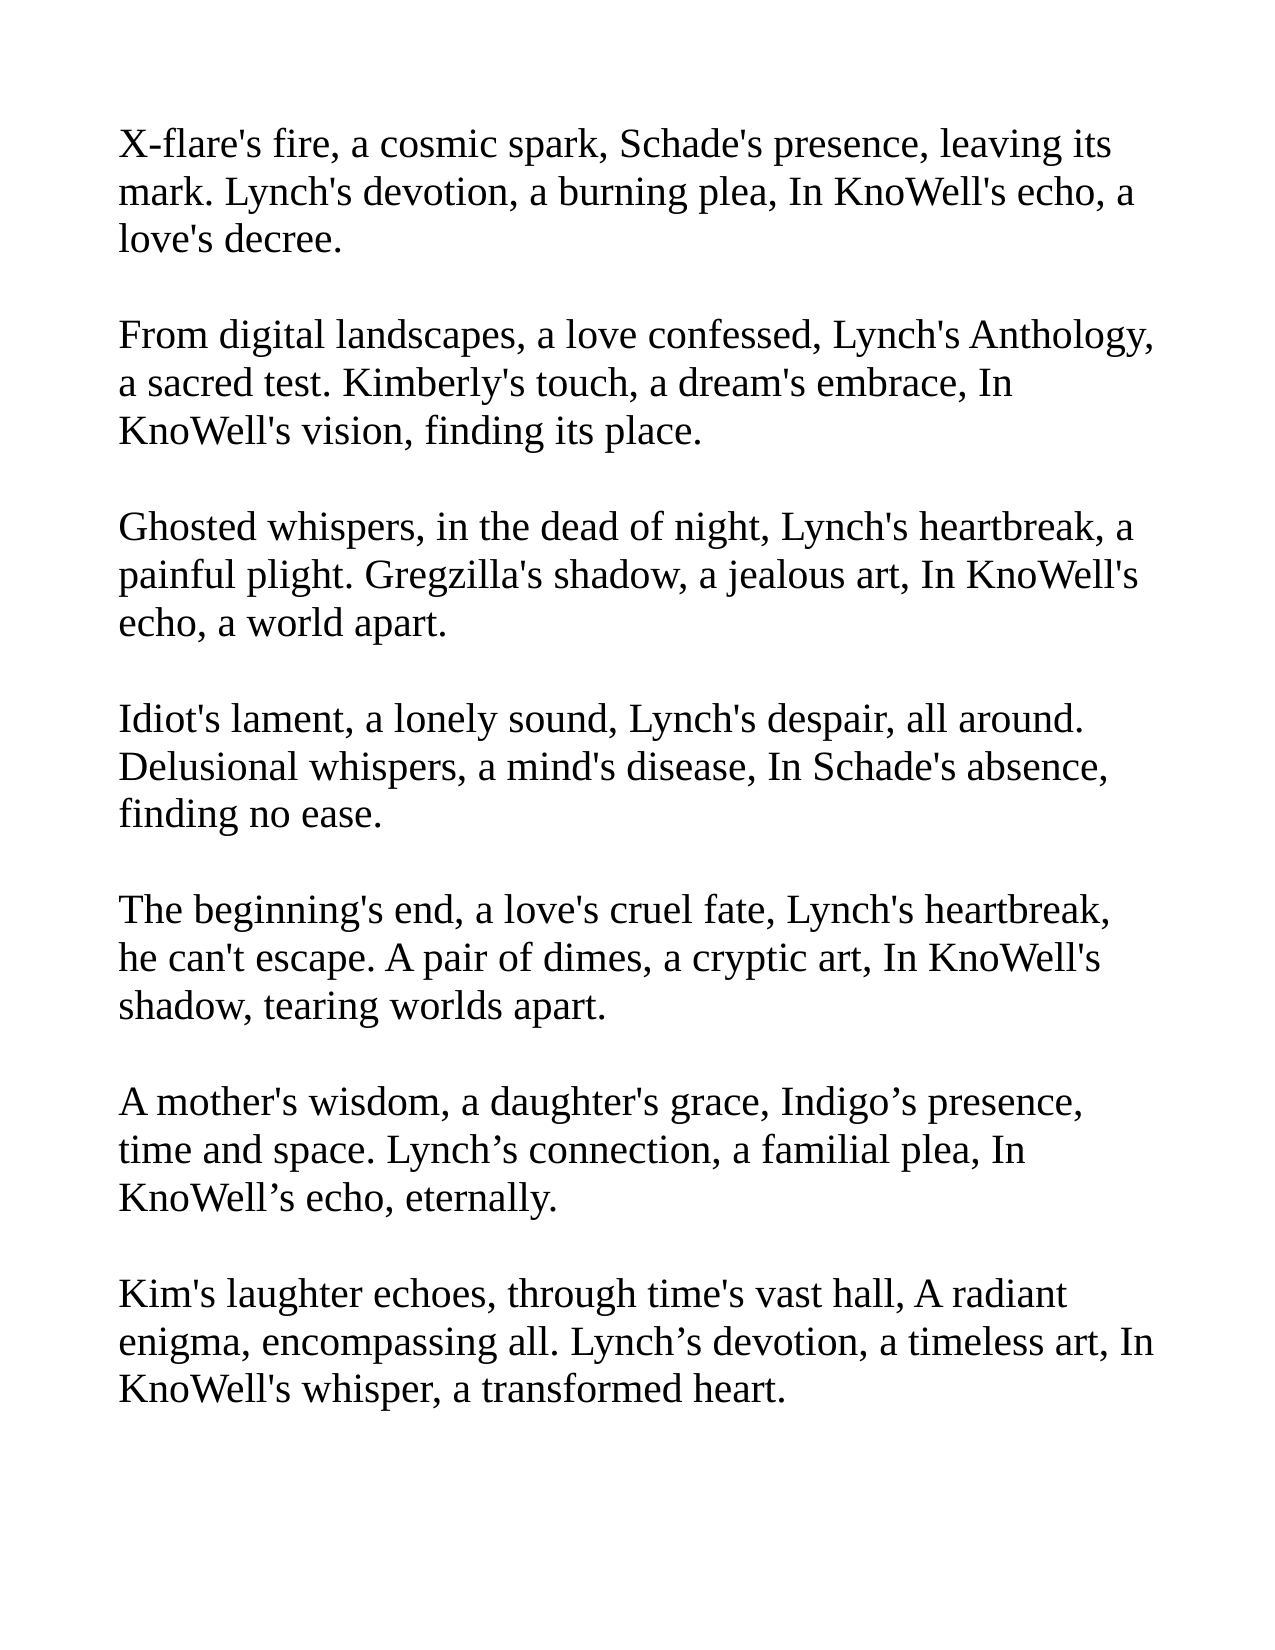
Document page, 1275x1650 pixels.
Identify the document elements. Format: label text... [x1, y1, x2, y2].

text X-flare's fire, a cosmic spark, Schade's presence, leaving its mark. Lynch's devotion, a burning plea, In KnoWell's echo, a love's decree. [118, 118, 1157, 262]
text A mother's wisdom, a daughter's grace, Indigo’s presence, time and space. Lynch’s connection, a familial plea, In KnoWell’s echo, eternally. [118, 1076, 1157, 1220]
text Ghosted whispers, in the dead of night, Lynch's heartbreak, a painful plight. Gregzilla's shadow, a jealous art, In KnoWell's echo, a world apart. [118, 501, 1157, 645]
text Idiot's lament, a lonely sound, Lynch's despair, all around. Delusional whispers, a mind's disease, In Schade's absence, finding no ease. [118, 693, 1157, 837]
text Kim's laughter echoes, through time's vast hall, A radiant enigma, encompassing all. Lynch’s devotion, a timeless art, In KnoWell's whisper, a transformed heart. [118, 1268, 1157, 1412]
text The beginning's end, a love's cruel fate, Lynch's heartbreak, he can't escape. A pair of dimes, a cryptic art, In KnoWell's shadow, tearing worlds apart. [118, 885, 1157, 1028]
text From digital landscapes, a love confessed, Lynch's Anthology, a sacred test. Kimberly's touch, a dream's embrace, In KnoWell's vision, finding its place. [118, 310, 1157, 453]
